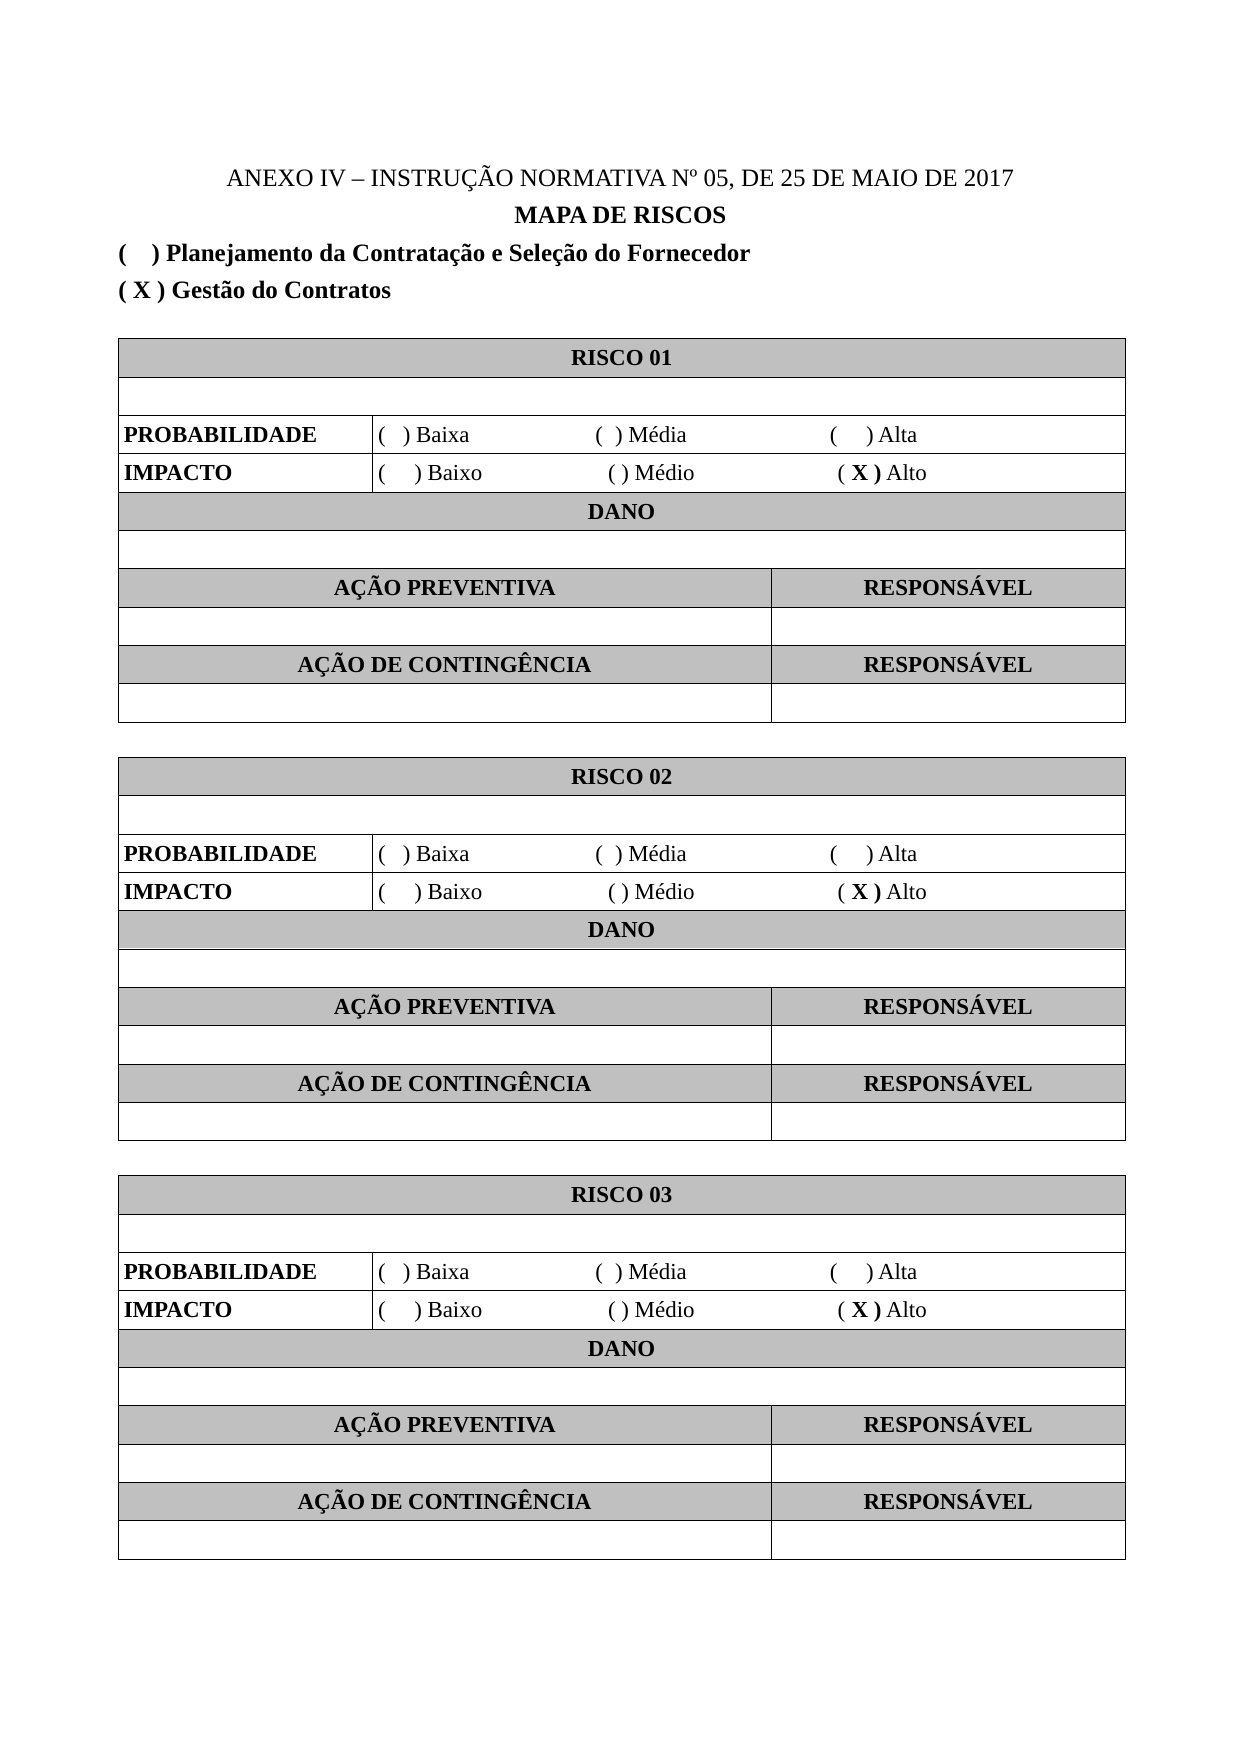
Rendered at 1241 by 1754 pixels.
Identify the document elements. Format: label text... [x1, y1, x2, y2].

table_cell IMPACTO [119, 873, 372, 910]
table_cell DANO [119, 1330, 1125, 1367]
table_cell DANO [119, 493, 1125, 530]
table_cell [772, 684, 1125, 722]
table_cell AÇÃO DE CONTINGÊNCIA [119, 646, 771, 683]
table_cell [772, 1103, 1125, 1140]
table_cell AÇÃO DE CONTINGÊNCIA [119, 1065, 771, 1102]
table_cell [119, 950, 1125, 987]
text MAPA DE RISCOS [118, 201, 1122, 229]
table_cell [119, 608, 771, 645]
table_cell [772, 608, 1125, 645]
table_cell RESPONSÁVEL [772, 646, 1125, 683]
table_cell PROBABILIDADE [119, 416, 372, 453]
table_header RISCO 02 [119, 758, 1125, 795]
table_cell [772, 1521, 1125, 1559]
table_header RISCO 03 [119, 1176, 1125, 1214]
table_cell [119, 1103, 771, 1140]
table_cell [119, 684, 771, 722]
table_cell [772, 1026, 1125, 1063]
table_cell ( ) Baixa ( ) Média ( ) Alta [373, 1253, 1125, 1290]
table_cell ( ) Baixo ( ) Médio ( X ) Alto [373, 1291, 1125, 1329]
table_cell [119, 1521, 771, 1559]
table_cell DANO [119, 911, 1125, 948]
table_cell [119, 1026, 771, 1063]
table_cell PROBABILIDADE [119, 1253, 372, 1290]
table_cell ( ) Baixo ( ) Médio ( X ) Alto [373, 454, 1125, 492]
table_cell [772, 1445, 1125, 1482]
table_cell [119, 1445, 771, 1482]
table_cell RESPONSÁVEL [772, 1483, 1125, 1520]
table_cell [119, 1215, 1125, 1252]
text ( ) Planejamento da Contratação e Seleção do Fornecedor [118, 238, 1122, 266]
table_cell ( ) Baixo ( ) Médio ( X ) Alto [373, 873, 1125, 910]
table_cell AÇÃO DE CONTINGÊNCIA [119, 1483, 771, 1520]
table_cell IMPACTO [119, 1291, 372, 1329]
table_cell [119, 378, 1125, 415]
text ANEXO IV – INSTRUÇÃO NORMATIVA Nº 05, DE 25 DE MAIO DE 2017 [118, 163, 1122, 192]
text ( X ) Gestão do Contratos [118, 275, 1122, 303]
table_cell RESPONSÁVEL [772, 1406, 1125, 1444]
table_cell RESPONSÁVEL [772, 988, 1125, 1025]
table_header RISCO 01 [119, 339, 1125, 377]
table_cell IMPACTO [119, 454, 372, 492]
table_cell AÇÃO PREVENTIVA [119, 1406, 771, 1444]
table_cell AÇÃO PREVENTIVA [119, 569, 771, 607]
table_cell AÇÃO PREVENTIVA [119, 988, 771, 1025]
table_cell ( ) Baixa ( ) Média ( ) Alta [373, 835, 1125, 872]
table_cell PROBABILIDADE [119, 835, 372, 872]
table_cell [119, 1368, 1125, 1405]
table_cell [119, 796, 1125, 833]
table_cell ( ) Baixa ( ) Média ( ) Alta [373, 416, 1125, 453]
table_cell RESPONSÁVEL [772, 569, 1125, 607]
table_cell RESPONSÁVEL [772, 1065, 1125, 1102]
table_cell [119, 531, 1125, 568]
